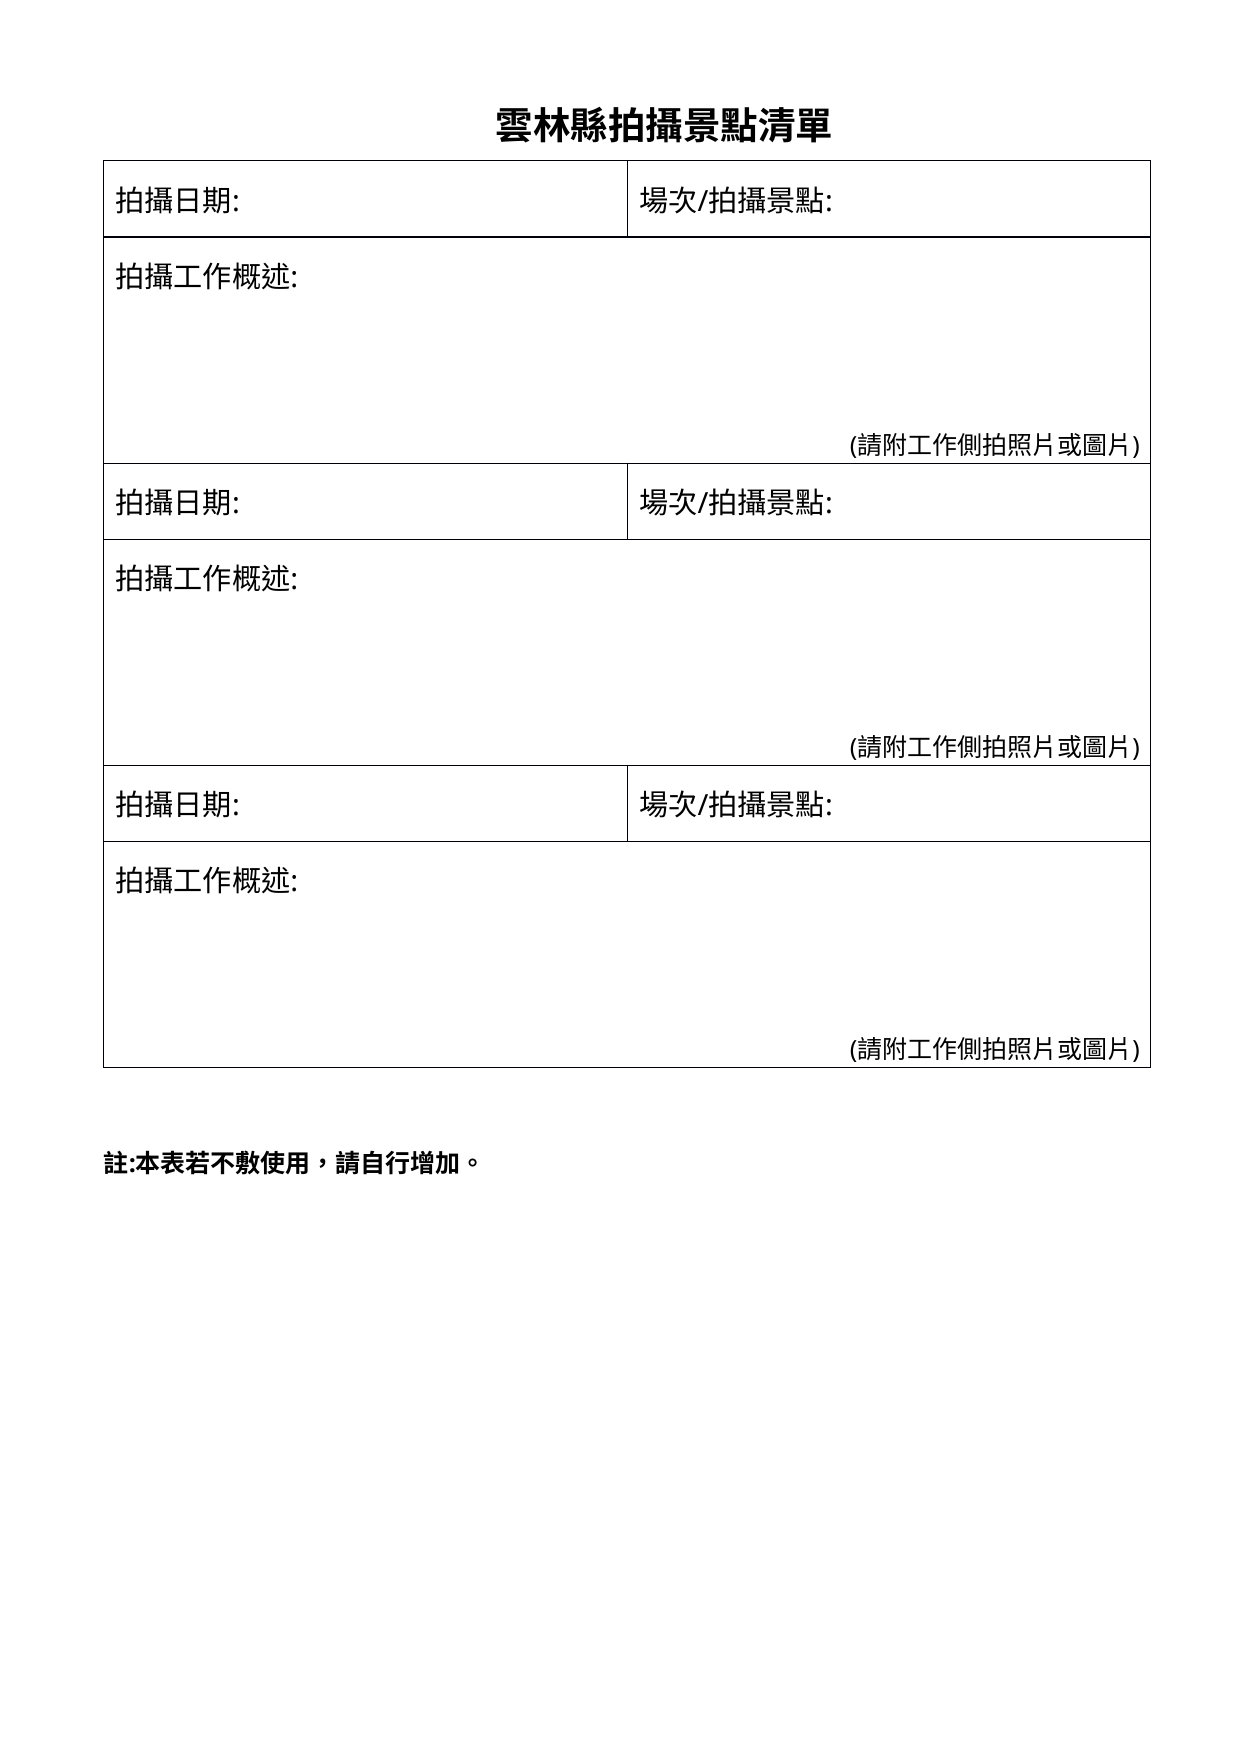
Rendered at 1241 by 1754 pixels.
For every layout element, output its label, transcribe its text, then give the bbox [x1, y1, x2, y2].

table_cell 拍攝工作概述: (請附工作側拍照片或圖片) [104, 842, 1150, 1067]
text 註:本表若不敷使用，請自行增加。 [103, 1143, 1152, 1180]
table_header 場次/拍攝景點: [628, 161, 1150, 236]
table_cell 拍攝日期: [104, 766, 627, 841]
table_cell 場次/拍攝景點: [628, 766, 1150, 841]
table_cell 拍攝日期: [104, 464, 627, 538]
text 雲林縣拍攝景點清單 [103, 85, 1152, 160]
table_header 拍攝日期: [104, 161, 627, 236]
table_cell 拍攝工作概述: (請附工作側拍照片或圖片) [104, 238, 1150, 462]
table_cell 場次/拍攝景點: [628, 464, 1150, 538]
table_cell 拍攝工作概述: (請附工作側拍照片或圖片) [104, 540, 1150, 764]
